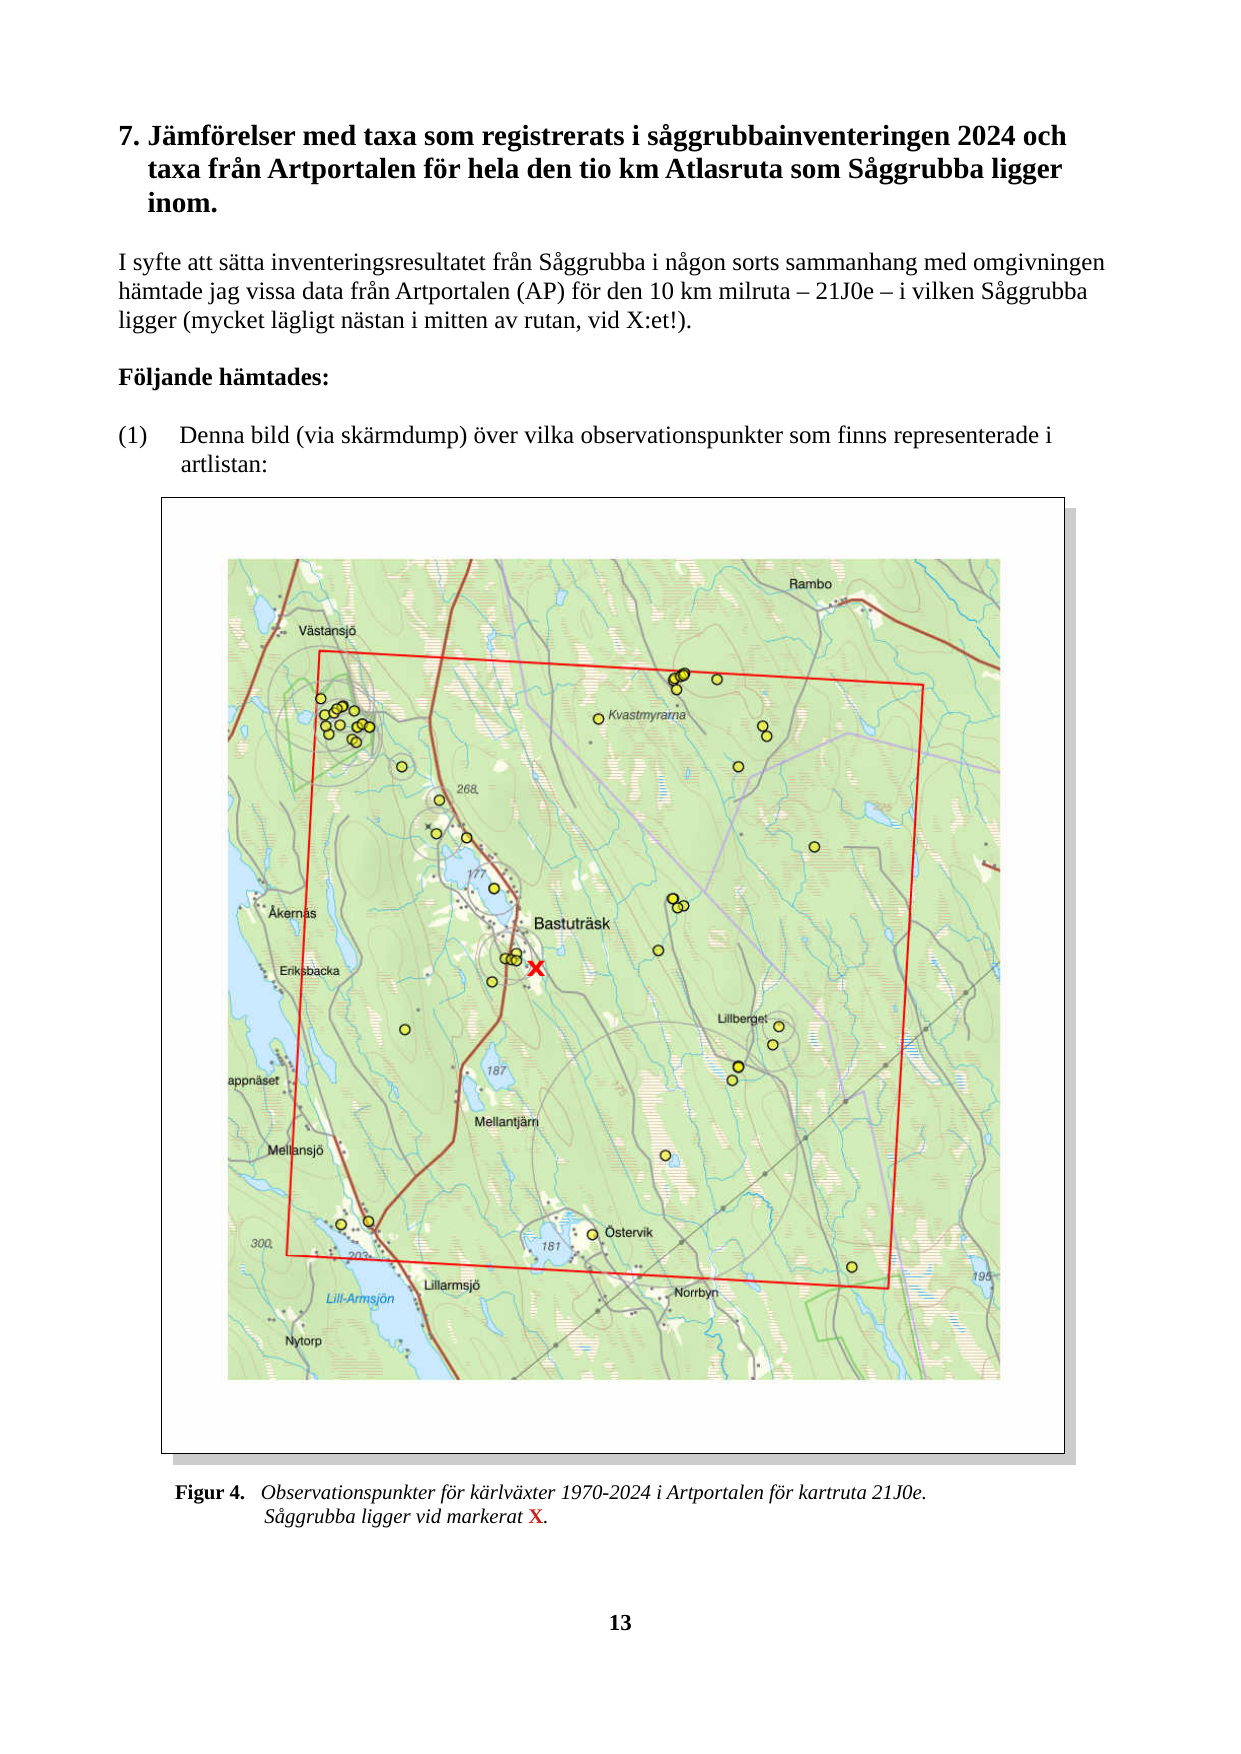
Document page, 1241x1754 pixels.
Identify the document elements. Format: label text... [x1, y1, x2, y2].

text artlistan: [136, 449, 1122, 506]
text inom. [118, 185, 1122, 219]
text I syfte att sätta inventeringsresultatet från Såggrubba i någon sorts sammanhang med omgivningen hämtade jag vissa data från Artportalen (AP) för den 10 km milruta – 21J0e – i vilken Såggrubba ligger (mycket lägligt nästan i mitten av rutan, vid X:et!). [118, 247, 1122, 334]
text taxa från Artportalen för hela den tio km Atlasruta som Såggrubba ligger [118, 152, 1122, 185]
text 7. Jämförelser med taxa som registrerats i såggrubbainventeringen 2024 och [118, 118, 1122, 152]
text (1) Denna bild (via skärmdump) över vilka observationspunkter som finns representerade i [118, 420, 1122, 449]
text Följande hämtades: [118, 362, 1122, 420]
picture [164, 499, 1062, 1451]
